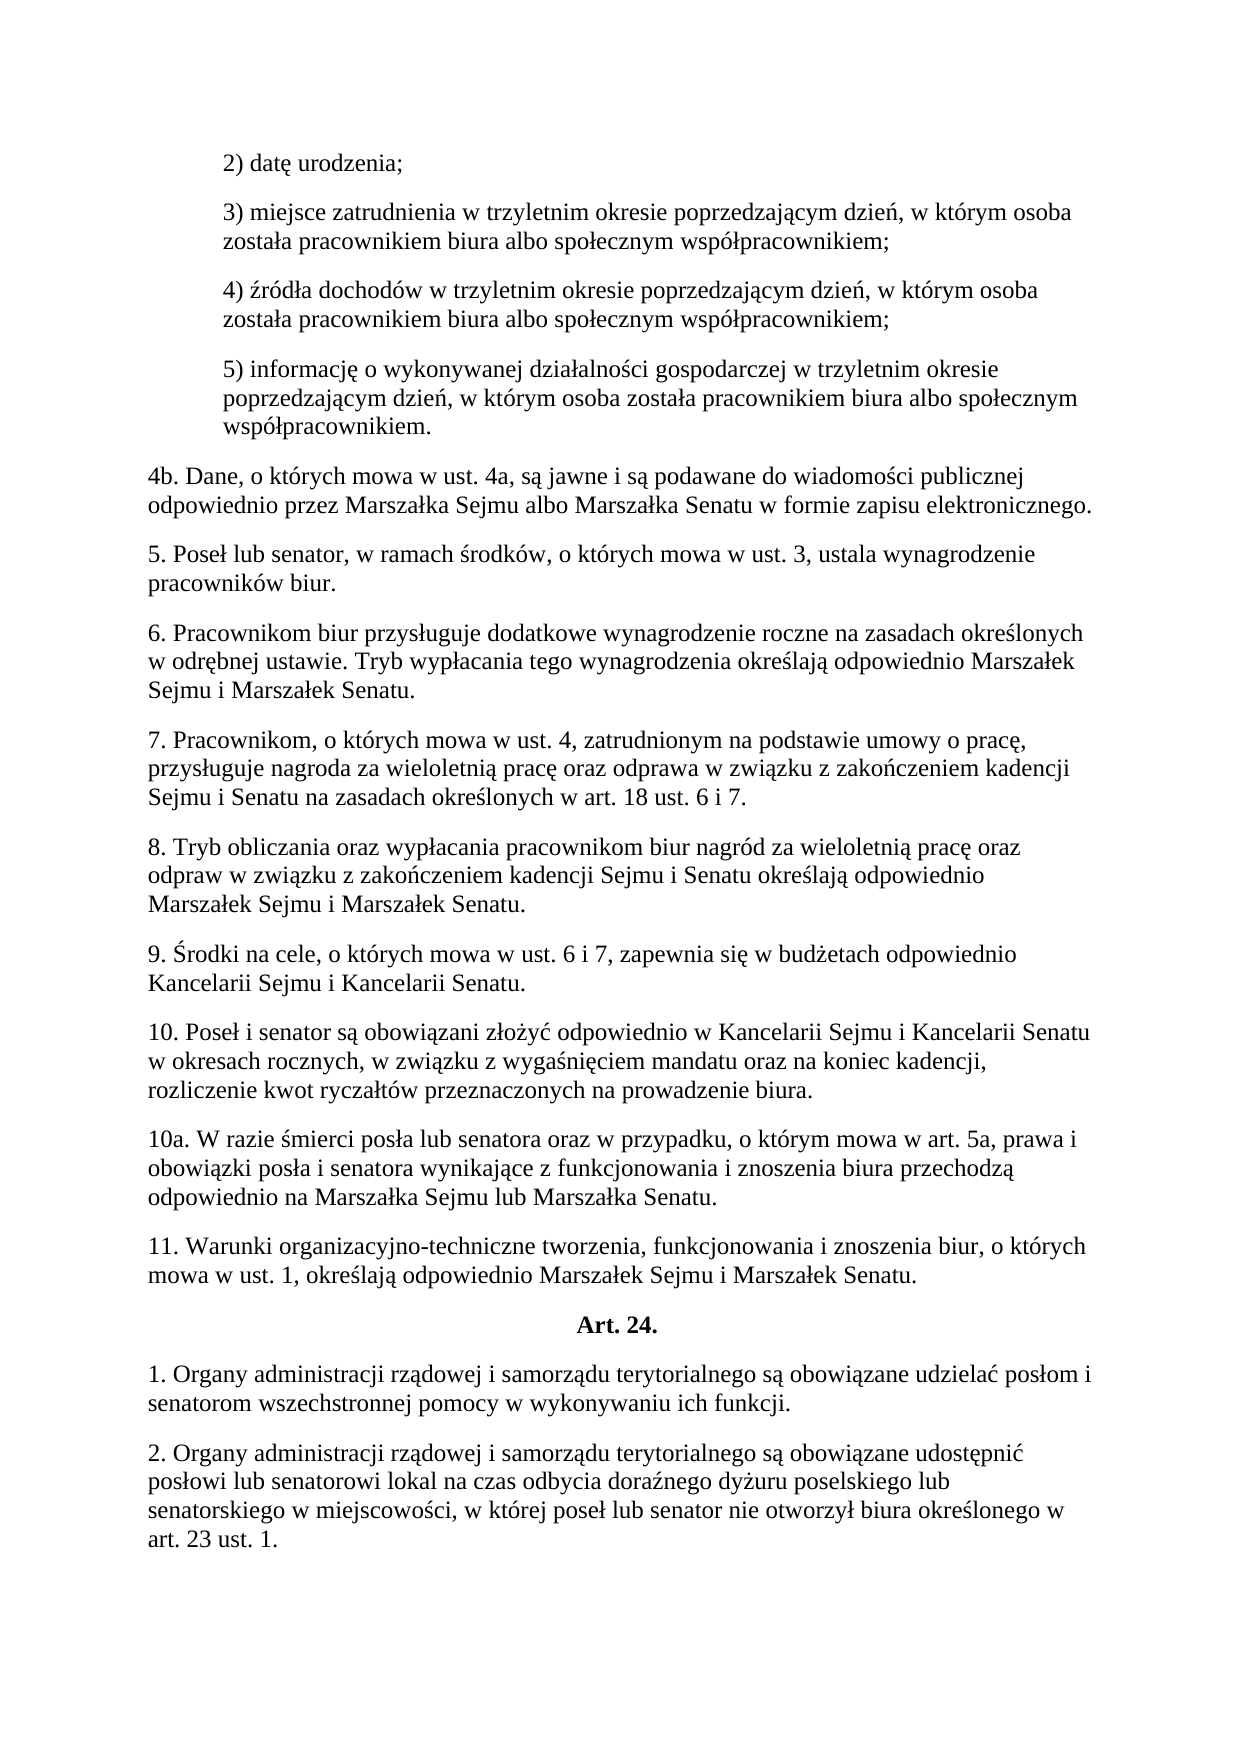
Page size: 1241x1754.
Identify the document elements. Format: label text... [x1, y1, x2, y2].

text 2) datę urodzenia; [223, 148, 1093, 176]
text 8. Tryb obliczania oraz wypłacania pracownikom biur nagród za wieloletnią pracę oraz odpraw w związku z zakończeniem kadencji Sejmu i Senatu określają odpowiednio Marszałek Sejmu i Marszałek Senatu. [148, 832, 1093, 918]
text 10a. W razie śmierci posła lub senatora oraz w przypadku, o którym mowa w art. 5a, prawa i obowiązki posła i senatora wynikające z funkcjonowania i znoszenia biura przechodzą odpowiednio na Marszałka Sejmu lub Marszałka Senatu. [148, 1124, 1093, 1211]
text 3) miejsce zatrudnienia w trzyletnim okresie poprzedzającym dzień, w którym osoba została pracownikiem biura albo społecznym współpracownikiem; [223, 197, 1093, 255]
text 10. Poseł i senator są obowiązani złożyć odpowiednio w Kancelarii Sejmu i Kancelarii Senatu w okresach rocznych, w związku z wygaśnięciem mandatu oraz na koniec kadencji, rozliczenie kwot ryczałtów przeznaczonych na prowadzenie biura. [148, 1017, 1093, 1103]
text 5. Poseł lub senator, w ramach środków, o których mowa w ust. 3, ustala wynagrodzenie pracowników biur. [148, 539, 1093, 597]
text 11. Warunki organizacyjno-techniczne tworzenia, funkcjonowania i znoszenia biur, o których mowa w ust. 1, określają odpowiednio Marszałek Sejmu i Marszałek Senatu. [148, 1231, 1093, 1289]
text 1. Organy administracji rządowej i samorządu terytorialnego są obowiązane udzielać posłom i senatorom wszechstronnej pomocy w wykonywaniu ich funkcji. [148, 1359, 1093, 1417]
text 4b. Dane, o których mowa w ust. 4a, są jawne i są podawane do wiadomości publicznej odpowiednio przez Marszałka Sejmu albo Marszałka Senatu w formie zapisu elektronicznego. [148, 461, 1093, 518]
text 6. Pracownikom biur przysługuje dodatkowe wynagrodzenie roczne na zasadach określonych w odrębnej ustawie. Tryb wypłacania tego wynagrodzenia określają odpowiednio Marszałek Sejmu i Marszałek Senatu. [148, 618, 1093, 704]
text Art. 24. [148, 1310, 1093, 1338]
text 7. Pracownikom, o których mowa w ust. 4, zatrudnionym na podstawie umowy o pracę, przysługuje nagroda za wieloletnią pracę oraz odprawa w związku z zakończeniem kadencji Sejmu i Senatu na zasadach określonych w art. 18 ust. 6 i 7. [148, 725, 1093, 811]
text 5) informację o wykonywanej działalności gospodarczej w trzyletnim okresie poprzedzającym dzień, w którym osoba została pracownikiem biura albo społecznym współpracownikiem. [223, 354, 1093, 440]
text 9. Środki na cele, o których mowa w ust. 6 i 7, zapewnia się w budżetach odpowiednio Kancelarii Sejmu i Kancelarii Senatu. [148, 939, 1093, 996]
text 2. Organy administracji rządowej i samorządu terytorialnego są obowiązane udostępnić posłowi lub senatorowi lokal na czas odbycia doraźnego dyżuru poselskiego lub senatorskiego w miejscowości, w której poseł lub senator nie otworzył biura określonego w art. 23 ust. 1. [148, 1438, 1093, 1553]
text 4) źródła dochodów w trzyletnim okresie poprzedzającym dzień, w którym osoba została pracownikiem biura albo społecznym współpracownikiem; [223, 276, 1093, 333]
